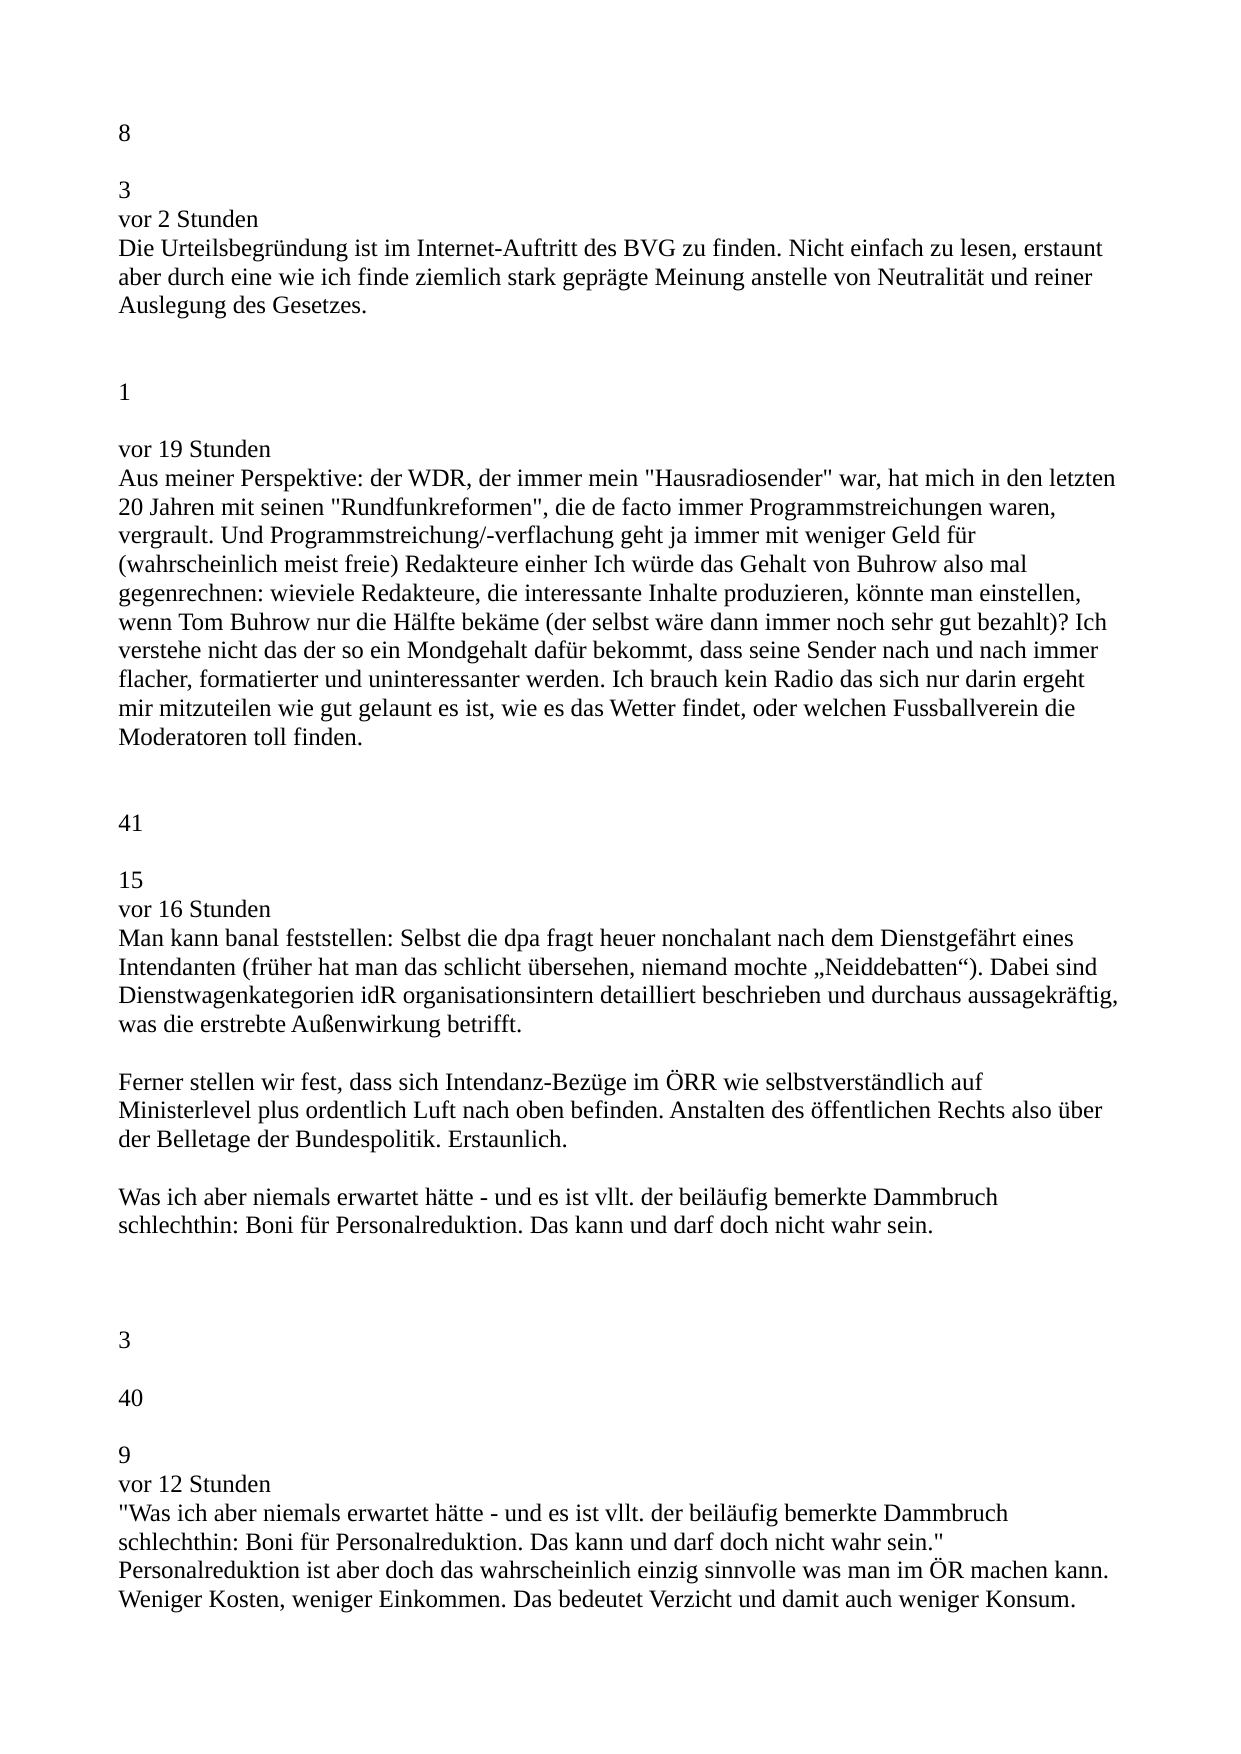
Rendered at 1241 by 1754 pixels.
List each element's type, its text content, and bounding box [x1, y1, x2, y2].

text 41 [118, 808, 1122, 837]
text 15 [118, 866, 1122, 894]
text vor 2 Stunden [118, 204, 1122, 233]
text Weniger Kosten, weniger Einkommen. Das bedeutet Verzicht und damit auch weniger Konsum. [118, 1584, 1122, 1613]
text 9 [118, 1441, 1122, 1469]
text 40 [118, 1383, 1122, 1412]
text vor 16 Stunden [118, 894, 1122, 923]
text Personalreduktion ist aber doch das wahrscheinlich einzig sinnvolle was man im ÖR machen kann. [118, 1556, 1122, 1584]
text 8 [118, 118, 1122, 147]
text 1 [118, 377, 1122, 406]
text 3 [118, 1326, 1122, 1354]
text 3 [118, 176, 1122, 204]
text vor 12 Stunden [118, 1469, 1122, 1498]
text vor 19 Stunden [118, 434, 1122, 463]
text Man kann banal feststellen: Selbst die dpa fragt heuer nonchalant nach dem Dienstgefährt eines Intendanten (früher hat man das schlicht übersehen, niemand mochte „Neiddebatten“). Dabei sind Dienstwagenkategorien idR organisationsintern detailliert beschrieben und durchaus aussagekräftig, was die erstrebte Außenwirkung betrifft. [118, 923, 1122, 1038]
text Die Urteilsbegründung ist im Internet-Auftritt des BVG zu finden. Nicht einfach zu lesen, erstaunt aber durch eine wie ich finde ziemlich stark geprägte Meinung anstelle von Neutralität und reiner Auslegung des Gesetzes. [118, 233, 1122, 319]
text Was ich aber niemals erwartet hätte - und es ist vllt. der beiläufig bemerkte Dammbruch schlechthin: Boni für Personalreduktion. Das kann und darf doch nicht wahr sein. [118, 1182, 1122, 1239]
text "Was ich aber niemals erwartet hätte - und es ist vllt. der beiläufig bemerkte Dammbruch schlechthin: Boni für Personalreduktion. Das kann und darf doch nicht wahr sein." [118, 1498, 1122, 1556]
text Aus meiner Perspektive: der WDR, der immer mein "Hausradiosender" war, hat mich in den letzten 20 Jahren mit seinen "Rundfunkreformen", die de facto immer Programmstreichungen waren, vergrault. Und Programmstreichung/-verflachung geht ja immer mit weniger Geld für (wahrscheinlich meist freie) Redakteure einher Ich würde das Gehalt von Buhrow also mal gegenrechnen: wieviele Redakteure, die interessante Inhalte produzieren, könnte man einstellen, wenn Tom Buhrow nur die Hälfte bekäme (der selbst wäre dann immer noch sehr gut bezahlt)? Ich verstehe nicht das der so ein Mondgehalt dafür bekommt, dass seine Sender nach und nach immer flacher, formatierter und uninteressanter werden. Ich brauch kein Radio das sich nur darin ergeht mir mitzuteilen wie gut gelaunt es ist, wie es das Wetter findet, oder welchen Fussballverein die Moderatoren toll finden. [118, 463, 1122, 751]
text Ferner stellen wir fest, dass sich Intendanz-Bezüge im ÖRR wie selbstverständlich auf Ministerlevel plus ordentlich Luft nach oben befinden. Anstalten des öffentlichen Rechts also über der Belletage der Bundespolitik. Erstaunlich. [118, 1067, 1122, 1153]
